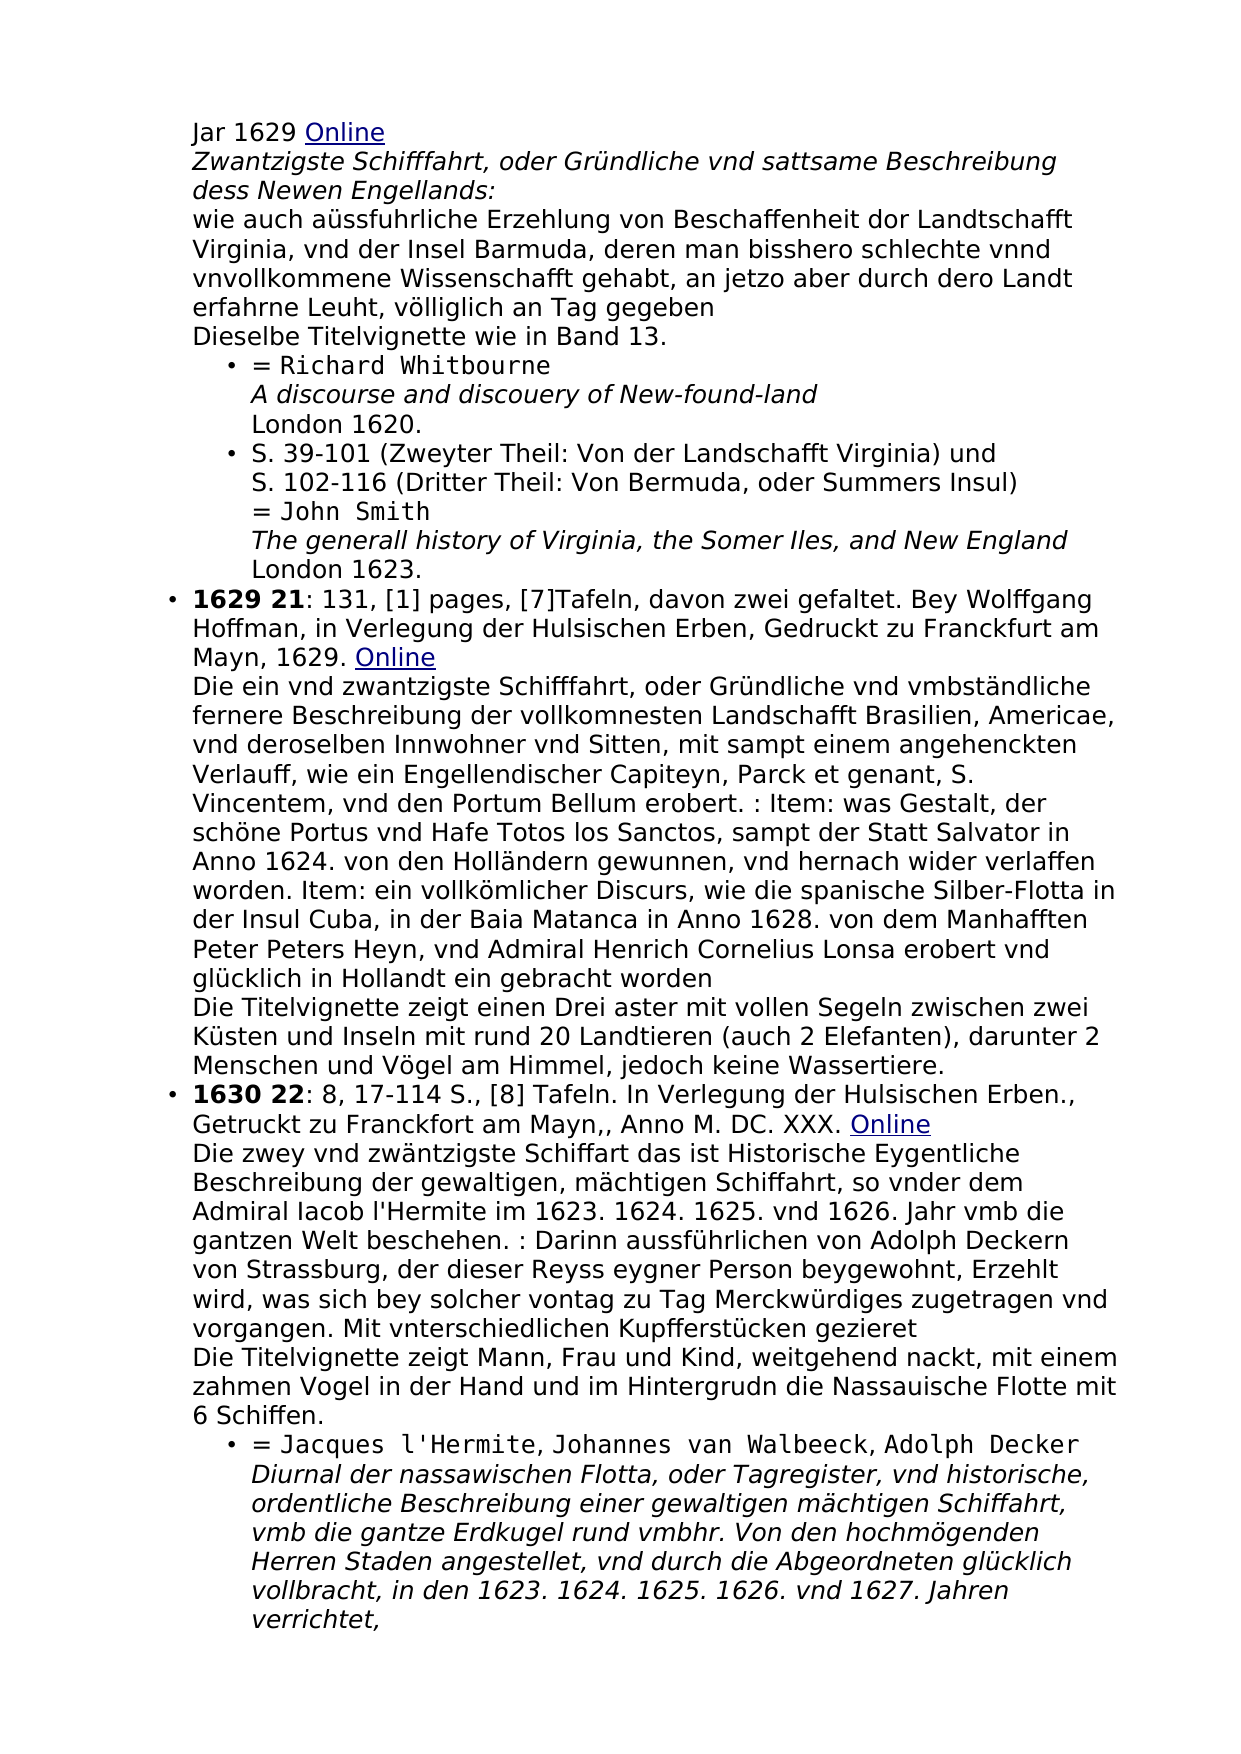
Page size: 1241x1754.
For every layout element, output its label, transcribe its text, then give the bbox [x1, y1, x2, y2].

list 1629 21: 131, [1] pages, [7]Tafeln, davon zwei gefaltet. Bey Wolffgang Hoffman, in Verlegung der Hulsischen Erben, Gedruckt zu Franckfurt am Mayn, 1629. Online Die ein vnd zwantzigste Schifffahrt, oder Gründliche vnd vmbständliche fernere Beschreibung der vollkomnesten Landschafft Brasilien, Americae, vnd deroselben Innwohner vnd Sitten, mit sampt einem angehenckten Verlauff, wie ein Engellendischer Capiteyn, Parck et genant, S. Vincentem, vnd den Portum Bellum erobert. : Item: was Gestalt, der schöne Portus vnd Hafe Totos los Sanctos, sampt der Statt Salvator in Anno 1624. von den Holländern gewunnen, vnd hernach wider verlaffen worden. Item: ein vollkömlicher Discurs, wie die spanische Silber-Flotta in der Insul Cuba, in der Baia Matanca in Anno 1628. von dem Manhafften Peter Peters Heyn, vnd Admiral Henrich Cornelius Lonsa erobert vnd glücklich in Hollandt ein gebracht worden Die Titelvignette zeigt einen Drei aster mit vollen Segeln zwischen zwei Küsten und Inseln mit rund 20 Landtieren (auch 2 Elefanten), darunter 2 Menschen und Vögel am Himmel, jedoch keine Wassertiere. [177, 585, 1122, 1081]
list Jar 1629 Online Zwantzigste Schifffahrt, oder Gründliche vnd sattsame Beschreibung dess Newen Engellands: wie auch aüssfuhrliche Erzehlung von Beschaffenheit dor Landtschafft Virginia, vnd der Insel Barmuda, deren man bisshero schlechte vnnd vnvollkommene Wissenschafft gehabt, an jetzo aber durch dero Landt erfahrne Leuht, völliglich an Tag gegeben Dieselbe Titelvignette wie in Band 13. [177, 118, 1122, 351]
list 1630 22: 8, 17-114 S., [8] Tafeln. In Verlegung der Hulsischen Erben., Getruckt zu Franckfort am Mayn,, Anno M. DC. XXX. Online Die zwey vnd zwäntzigste Schiffart das ist Historische Eygentliche Beschreibung der gewaltigen, mächtigen Schiffahrt, so vnder dem Admiral Iacob l'Hermite im 1623. 1624. 1625. vnd 1626. Jahr vmb die gantzen Welt beschehen. : Darinn aussführlichen von Adolph Deckern von Strassburg, der dieser Reyss eygner Person beygewohnt, Erzehlt wird, was sich bey solcher vontag zu Tag Merckwürdiges zugetragen vnd vorgangen. Mit vnterschiedlichen Kupfferstücken gezieret Die Titelvignette zeigt Mann, Frau und Kind, weitgehend nackt, mit einem zahmen Vogel in der Hand und im Hintergrudn die Nassauische Flotte mit 6 Schiffen. [177, 1081, 1122, 1431]
list = Richard Whitbourne A discourse and discouery of New-found-land London 1620. [236, 351, 1122, 439]
list S. 39-101 (Zweyter Theil: Von der Landschafft Virginia) und S. 102-116 (Dritter Theil: Von Bermuda, oder Summers Insul) = John Smith The generall history of Virginia, the Somer Iles, and New England London 1623. [236, 439, 1122, 585]
list = Jacques l'Hermite, Johannes van Walbeeck, Adolph Decker Diurnal der nassawischen Flotta, oder Tagregister, vnd historische, ordentliche Beschreibung einer gewaltigen mächtigen Schiffahrt, vmb die gantze Erdkugel rund vmbhr. Von den hochmögenden Herren Staden angestellet, vnd durch die Abgeordneten glücklich vollbracht, in den 1623. 1624. 1625. 1626. vnd 1627. Jahren verrichtet, [236, 1431, 1122, 1635]
